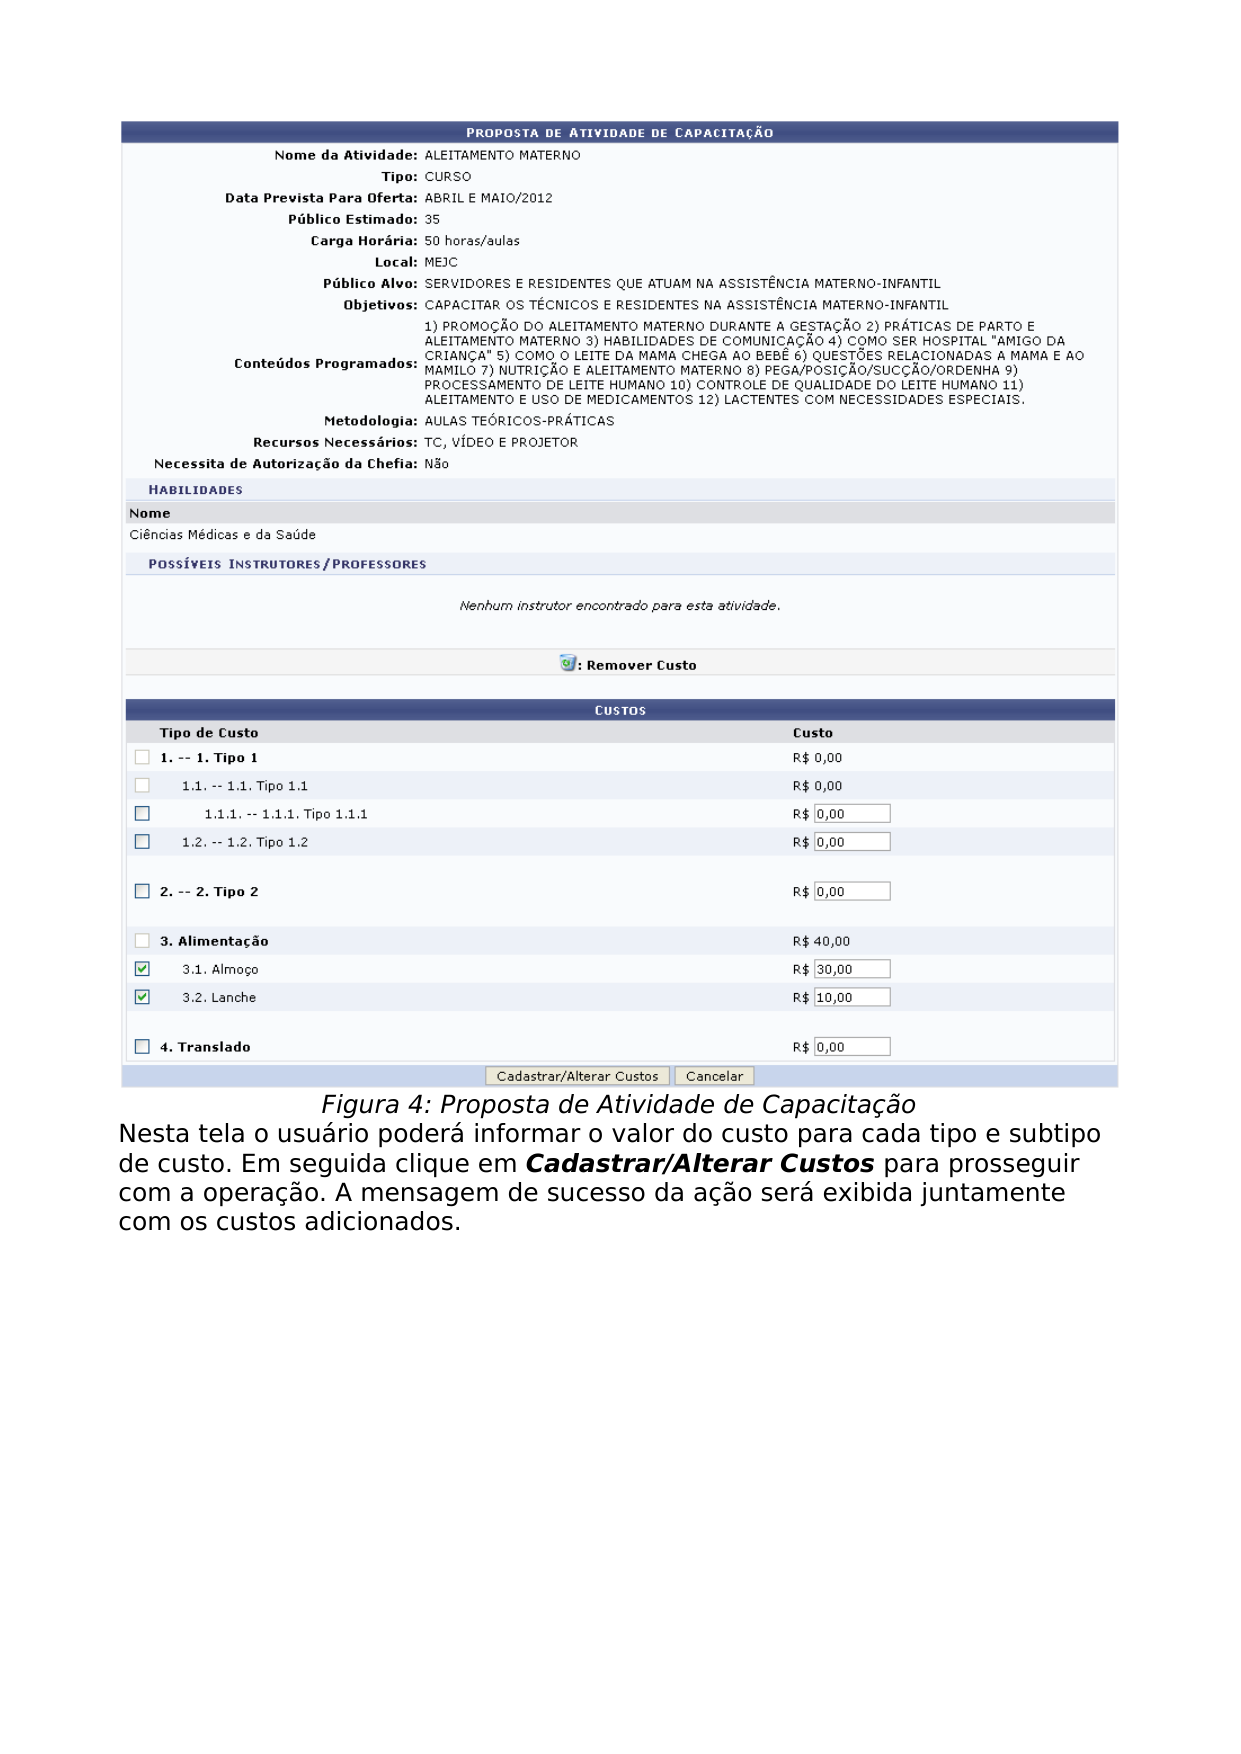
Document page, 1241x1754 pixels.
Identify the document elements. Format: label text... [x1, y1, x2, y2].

picture [118, 118, 1123, 1091]
text Figura 4: Proposta de Atividade de Capacitação [118, 1091, 1122, 1120]
text Nesta tela o usuário poderá informar o valor do custo para cada tipo e subtipo de custo. Em seguida clique em Cadastrar/Alterar Custos para prosseguir com a operação. A mensagem de sucesso da ação será exibida juntamente com os custos adicionados. [118, 1120, 1122, 1236]
